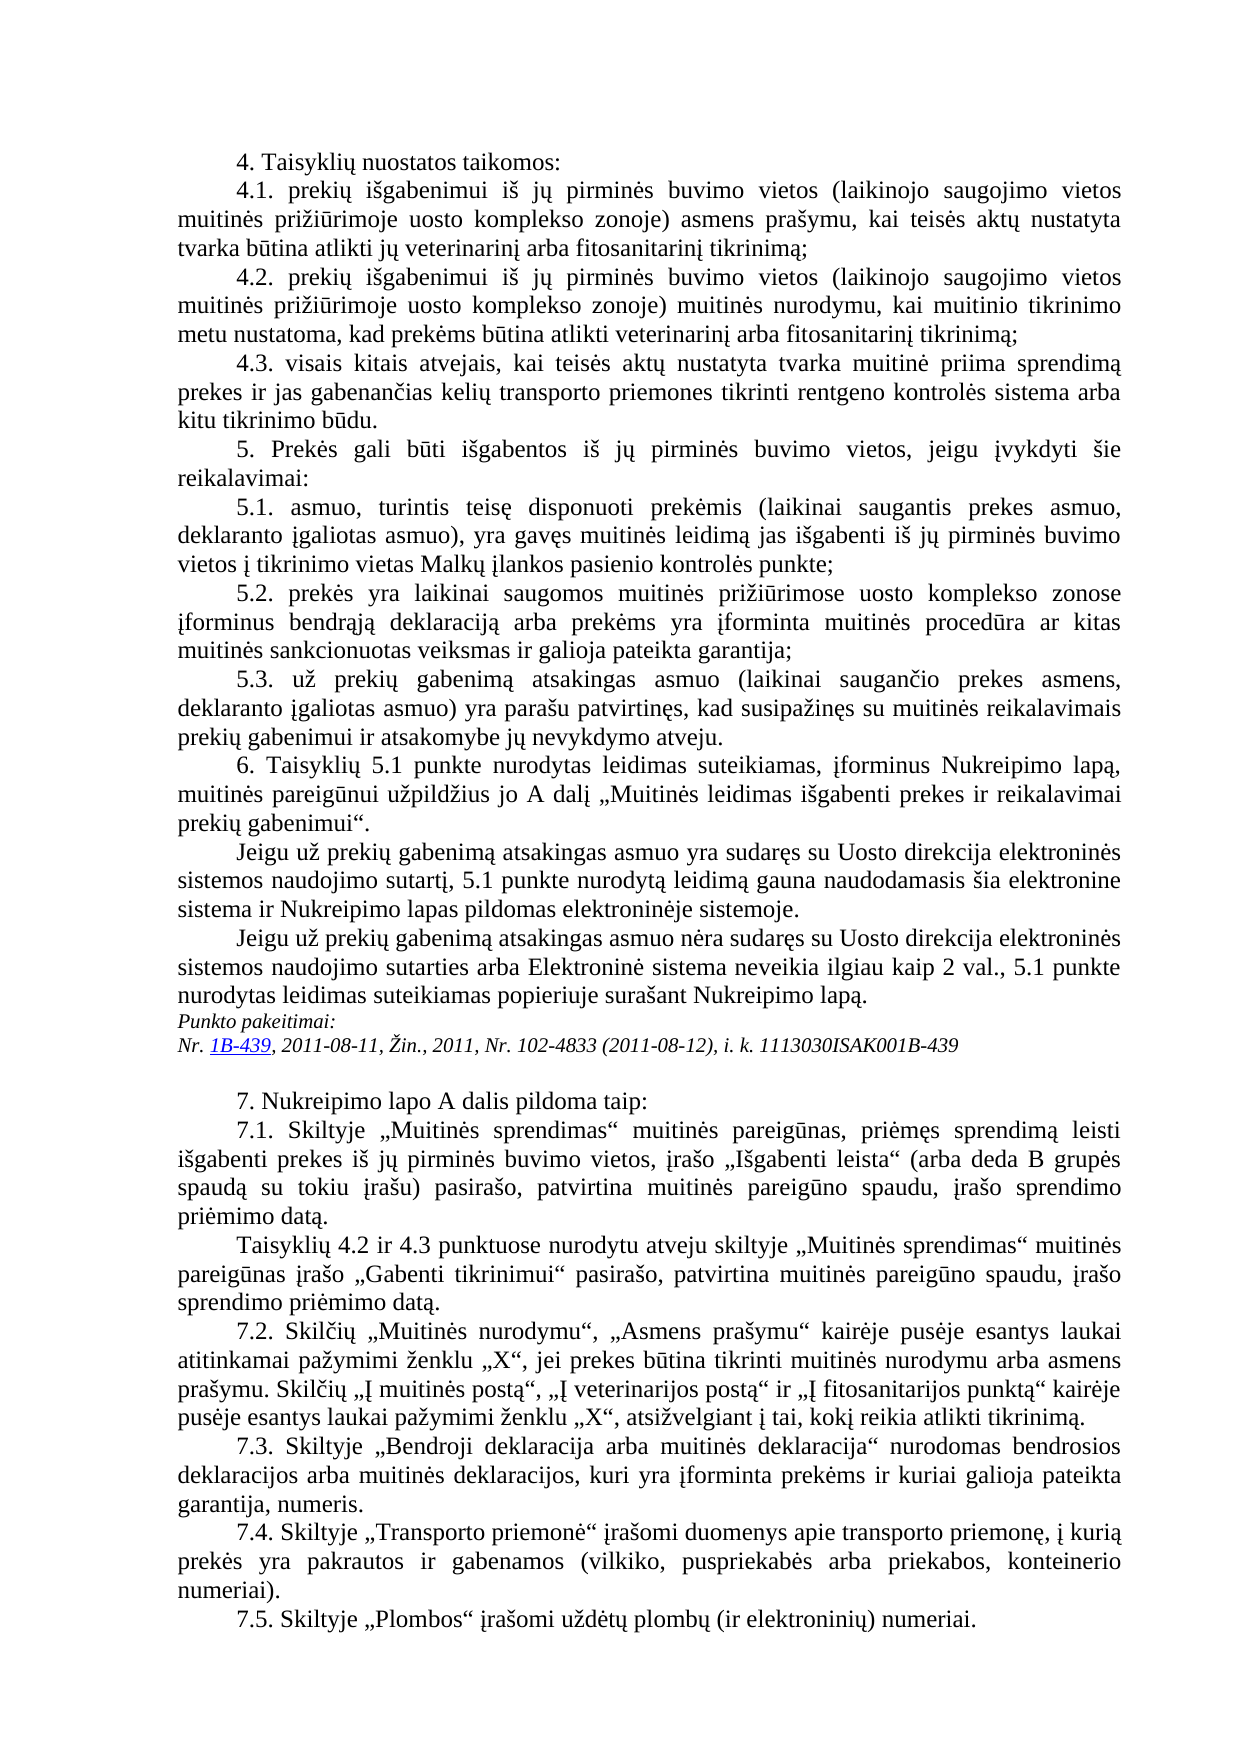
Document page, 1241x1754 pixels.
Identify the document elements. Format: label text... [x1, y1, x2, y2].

text 5.1. asmuo, turintis teisę disponuoti prekėmis (laikinai saugantis prekes asmuo, deklaranto įgaliotas asmuo), yra gavęs muitinės leidimą jas išgabenti iš jų pirminės buvimo vietos į tikrinimo vietas Malkų įlankos pasienio kontrolės punkte; [177, 492, 1122, 578]
text Taisyklių 4.2 ir 4.3 punktuose nurodytu atveju skiltyje „Muitinės sprendimas“ muitinės pareigūnas įrašo „Gabenti tikrinimui“ pasirašo, patvirtina muitinės pareigūno spaudu, įrašo sprendimo priėmimo datą. [177, 1230, 1122, 1316]
text 7.3. Skiltyje „Bendroji deklaracija arba muitinės deklaracija“ nurodomas bendrosios deklaracijos arba muitinės deklaracijos, kuri yra įforminta prekėms ir kuriai galioja pateikta garantija, numeris. [177, 1431, 1122, 1517]
text 7.1. Skiltyje „Muitinės sprendimas“ muitinės pareigūnas, priėmęs sprendimą leisti išgabenti prekes iš jų pirminės buvimo vietos, įrašo „Išgabenti leista“ (arba deda B grupės spaudą su tokiu įrašu) pasirašo, patvirtina muitinės pareigūno spaudu, įrašo sprendimo priėmimo datą. [177, 1115, 1122, 1230]
text 5. Prekės gali būti išgabentos iš jų pirminės buvimo vietos, jeigu įvykdyti šie reikalavimai: [177, 434, 1122, 492]
text 7.5. Skiltyje „Plombos“ įrašomi uždėtų plombų (ir elektroninių) numeriai. [177, 1604, 1122, 1632]
text 5.3. už prekių gabenimą atsakingas asmuo (laikinai saugančio prekes asmens, deklaranto įgaliotas asmuo) yra parašu patvirtinęs, kad susipažinęs su muitinės reikalavimais prekių gabenimui ir atsakomybe jų nevykdymo atveju. [177, 664, 1122, 751]
text 4. Taisyklių nuostatos taikomos: [177, 147, 1122, 176]
text Jeigu už prekių gabenimą atsakingas asmuo nėra sudaręs su Uosto direkcija elektroninės sistemos naudojimo sutarties arba Elektroninė sistema neveikia ilgiau kaip 2 val., 5.1 punkte nurodytas leidimas suteikiamas popieriuje surašant Nukreipimo lapą. [177, 923, 1122, 1009]
text 7.2. Skilčių „Muitinės nurodymu“, „Asmens prašymu“ kairėje pusėje esantys laukai atitinkamai pažymimi ženklu „X“, jei prekes būtina tikrinti muitinės nurodymu arba asmens prašymu. Skilčių „Į muitinės postą“, „Į veterinarijos postą“ ir „Į fitosanitarijos punktą“ kairėje pusėje esantys laukai pažymimi ženklu „X“, atsižvelgiant į tai, kokį reikia atlikti tikrinimą. [177, 1316, 1122, 1431]
text 7.4. Skiltyje „Transporto priemonė“ įrašomi duomenys apie transporto priemonę, į kurią prekės yra pakrautos ir gabenamos (vilkiko, puspriekabės arba priekabos, konteinerio numeriai). [177, 1517, 1122, 1604]
text 5.2. prekės yra laikinai saugomos muitinės prižiūrimose uosto komplekso zonose įforminus bendrąją deklaraciją arba prekėms yra įforminta muitinės procedūra ar kitas muitinės sankcionuotas veiksmas ir galioja pateikta garantija; [177, 578, 1122, 664]
text Punkto pakeitimai: [177, 1009, 1122, 1033]
text Nr. 1B-439, 2011-08-11, Žin., 2011, Nr. 102-4833 (2011-08-12), i. k. 1113030ISAK001B-439 [177, 1033, 1122, 1057]
text 6. Taisyklių 5.1 punkte nurodytas leidimas suteikiamas, įforminus Nukreipimo lapą, muitinės pareigūnui užpildžius jo A dalį „Muitinės leidimas išgabenti prekes ir reikalavimai prekių gabenimui“. [177, 751, 1122, 837]
text Jeigu už prekių gabenimą atsakingas asmuo yra sudaręs su Uosto direkcija elektroninės sistemos naudojimo sutartį, 5.1 punkte nurodytą leidimą gauna naudodamasis šia elektronine sistema ir Nukreipimo lapas pildomas elektroninėje sistemoje. [177, 837, 1122, 923]
text 4.1. prekių išgabenimui iš jų pirminės buvimo vietos (laikinojo saugojimo vietos muitinės prižiūrimoje uosto komplekso zonoje) asmens prašymu, kai teisės aktų nustatyta tvarka būtina atlikti jų veterinarinį arba fitosanitarinį tikrinimą; [177, 176, 1122, 262]
text 4.3. visais kitais atvejais, kai teisės aktų nustatyta tvarka muitinė priima sprendimą prekes ir jas gabenančias kelių transporto priemones tikrinti rentgeno kontrolės sistema arba kitu tikrinimo būdu. [177, 348, 1122, 434]
text 7. Nukreipimo lapo A dalis pildoma taip: [177, 1086, 1122, 1115]
text 4.2. prekių išgabenimui iš jų pirminės buvimo vietos (laikinojo saugojimo vietos muitinės prižiūrimoje uosto komplekso zonoje) muitinės nurodymu, kai muitinio tikrinimo metu nustatoma, kad prekėms būtina atlikti veterinarinį arba fitosanitarinį tikrinimą; [177, 262, 1122, 348]
